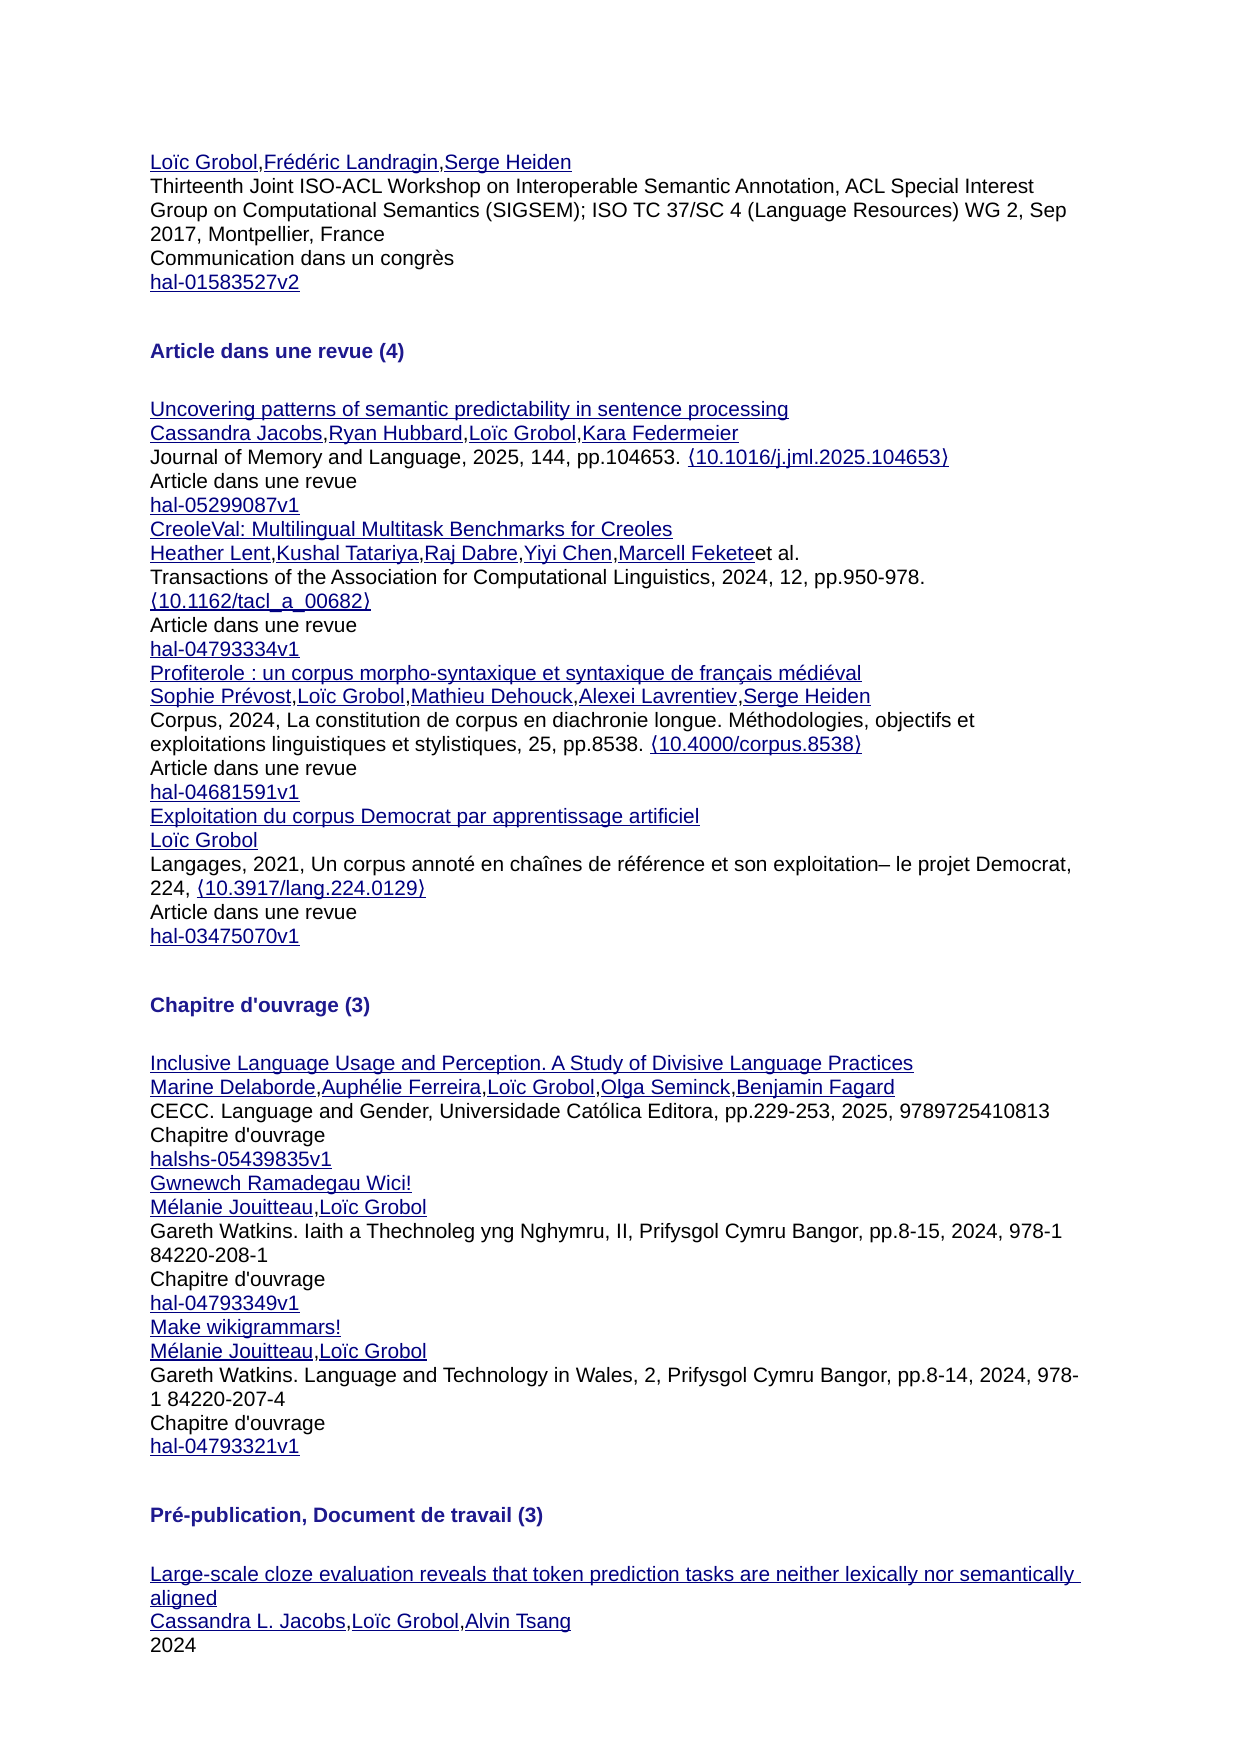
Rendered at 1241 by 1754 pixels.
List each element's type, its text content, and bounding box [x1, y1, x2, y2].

subtitle Chapitre d'ouvrage (3) [150, 993, 1090, 1017]
table_header Inclusive Language Usage and Perception. A Study of Divisive Language Practices Marine Delaborde,Auphélie Ferreira,Loïc Grobol,Olga Seminck,Benjamin Fagard CECC. Language and Gender, Universidade Católica Editora, pp.229-253, 2025, 9789725410813 Chapitre d'ouvrage halshs-05439835v1 [150, 1051, 1090, 1171]
table_cell Loïc Grobol,Frédéric Landragin,Serge Heiden Thirteenth Joint ISO-ACL Workshop on Interoperable Semantic Annotation, ACL Special Interest Group on Computational Semantics (SIGSEM); ISO TC 37/SC 4 (Language Resources) WG 2, Sep 2017, Montpellier, France Communication dans un congrès hal-01583527v2 [150, 150, 1090, 294]
table_cell Profiterole : un corpus morpho-syntaxique et syntaxique de français médiéval Sophie Prévost,Loïc Grobol,Mathieu Dehouck,Alexei Lavrentiev,Serge Heiden Corpus, 2024, La constitution de corpus en diachronie longue. Méthodologies, objectifs et exploitations linguistiques et stylistiques, 25, pp.8538. ⟨10.4000/corpus.8538⟩ Article dans une revue hal-04681591v1 [150, 660, 1090, 804]
table_header Large-scale cloze evaluation reveals that token prediction tasks are neither lexically nor semantically aligned Cassandra L. Jacobs,Loïc Grobol,Alvin Tsang 2024 [150, 1561, 1090, 1657]
table_cell CreoleVal: Multilingual Multitask Benchmarks for Creoles Heather Lent,Kushal Tatariya,Raj Dabre,Yiyi Chen,Marcell Feketeet al. Transactions of the Association for Computational Linguistics, 2024, 12, pp.950-978. ⟨10.1162/tacl_a_00682⟩ Article dans une revue hal-04793334v1 [150, 517, 1090, 660]
table_cell Gwnewch Ramadegau Wici! Mélanie Jouitteau,Loïc Grobol Gareth Watkins. Iaith a Thechnoleg yng Nghymru, II, Prifysgol Cymru Bangor, pp.8-15, 2024, 978-1 84220-208-1 Chapitre d'ouvrage hal-04793349v1 [150, 1171, 1090, 1314]
table_cell Exploitation du corpus Democrat par apprentissage artificiel Loïc Grobol Langages, 2021, Un corpus annoté en chaînes de référence et son exploitation– le projet Democrat, 224, ⟨10.3917/lang.224.0129⟩ Article dans une revue hal-03475070v1 [150, 804, 1090, 948]
table_cell Make wikigrammars! Mélanie Jouitteau,Loïc Grobol Gareth Watkins. Language and Technology in Wales, 2, Prifysgol Cymru Bangor, pp.8-14, 2024, 978-1 84220-207-4 Chapitre d'ouvrage hal-04793321v1 [150, 1315, 1090, 1458]
subtitle Pré-publication, Document de travail (3) [150, 1503, 1090, 1527]
subtitle Article dans une revue (4) [150, 338, 1090, 362]
table_header Uncovering patterns of semantic predictability in sentence processing Cassandra Jacobs,Ryan Hubbard,Loïc Grobol,Kara Federmeier Journal of Memory and Language, 2025, 144, pp.104653. ⟨10.1016/j.jml.2025.104653⟩ Article dans une revue hal-05299087v1 [150, 397, 1090, 517]
